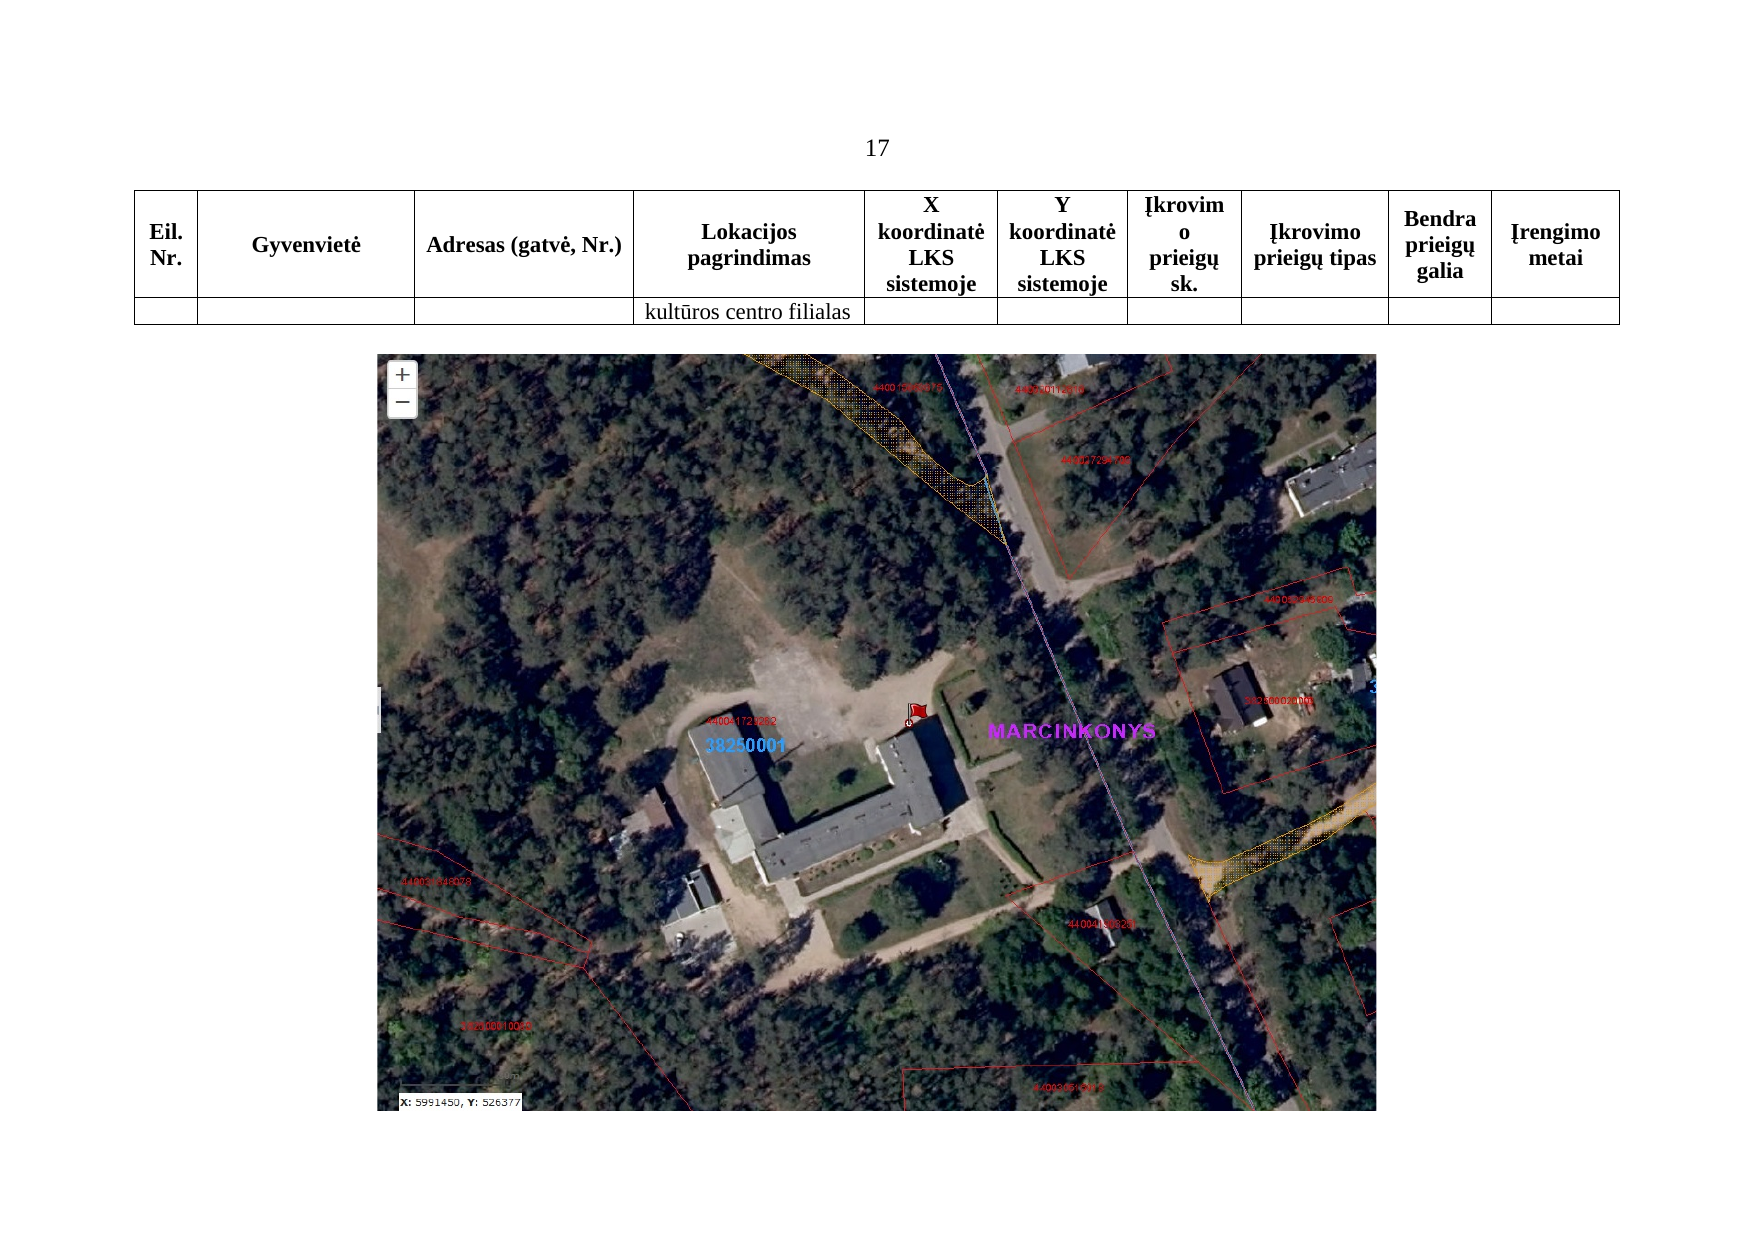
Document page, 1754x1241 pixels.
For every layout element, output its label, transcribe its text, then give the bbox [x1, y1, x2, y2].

table_cell [415, 298, 633, 324]
table_header Gyvenvietė [198, 191, 414, 297]
table_cell [998, 298, 1127, 324]
table_cell [198, 298, 414, 324]
table_header Eil. Nr. [135, 191, 197, 297]
table_header Y koordinatė LKS sistemoje [998, 191, 1127, 297]
table_header Lokacijos pagrindimas [634, 191, 864, 297]
table_cell [135, 298, 197, 324]
table_cell [1389, 298, 1491, 324]
table_header Adresas (gatvė, Nr.) [415, 191, 633, 297]
table_header X koordinatė LKS sistemoje [865, 191, 997, 297]
table_header Bendra prieigų galia [1389, 191, 1491, 297]
table_header Įkrovimo prieigų sk. [1128, 191, 1241, 297]
table_cell [1492, 298, 1619, 324]
table_header Įkrovimo prieigų tipas [1242, 191, 1388, 297]
table_cell [1128, 298, 1241, 324]
table_cell kultūros centro filialas [634, 298, 864, 324]
table_cell [1242, 298, 1388, 324]
table_cell [865, 298, 997, 324]
table_header Įrengimo metai [1492, 191, 1619, 297]
